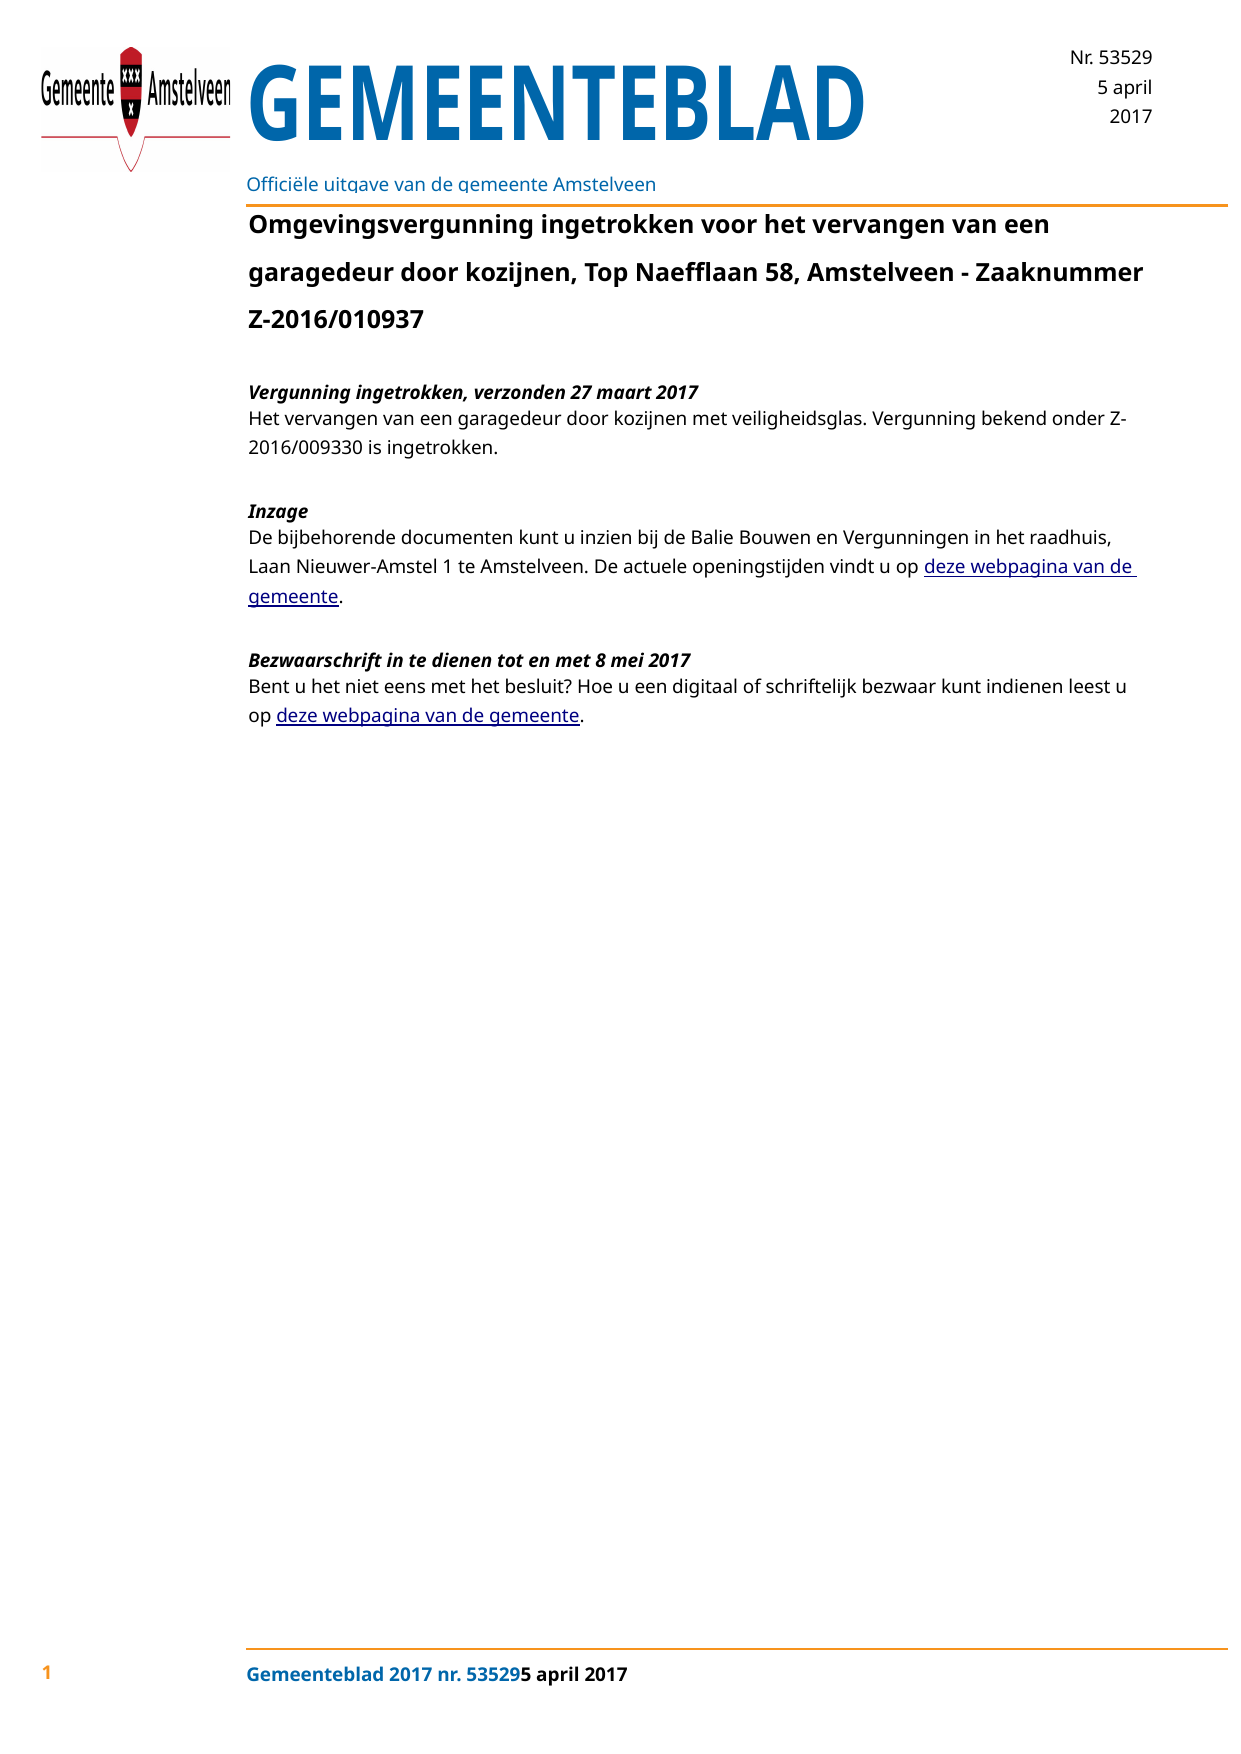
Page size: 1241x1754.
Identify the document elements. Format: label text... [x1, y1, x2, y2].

text Inzage [248, 498, 1152, 524]
text Bezwaarschrift in te dienen tot en met 8 mei 2017 [248, 647, 1152, 673]
text Het vervangen van een garagedeur door kozijnen met veiligheidsglas. Vergunning bekend onder Z-2016/009330 is ingetrokken. [248, 405, 1152, 460]
text Vergunning ingetrokken, verzonden 27 maart 2017 [248, 379, 1152, 405]
text Bent u het niet eens met het besluit? Hoe u een digitaal of schriftelijk bezwaar kunt indienen leest u op deze webpagina van de gemeente. [248, 673, 1152, 728]
text De bijbehorende documenten kunt u inzien bij de Balie Bouwen en Vergunningen in het raadhuis, Laan Nieuwer-Amstel 1 te Amstelveen. De actuele openingstijden vindt u op deze webpagina van de gemeente. [248, 524, 1152, 609]
picture [41, 47, 231, 172]
text Omgevingsvergunning ingetrokken voor het vervangen van een garagedeur door kozijnen, Top Naefflaan 58, Amstelveen - Zaaknummer Z-2016/010937 [248, 207, 1152, 336]
